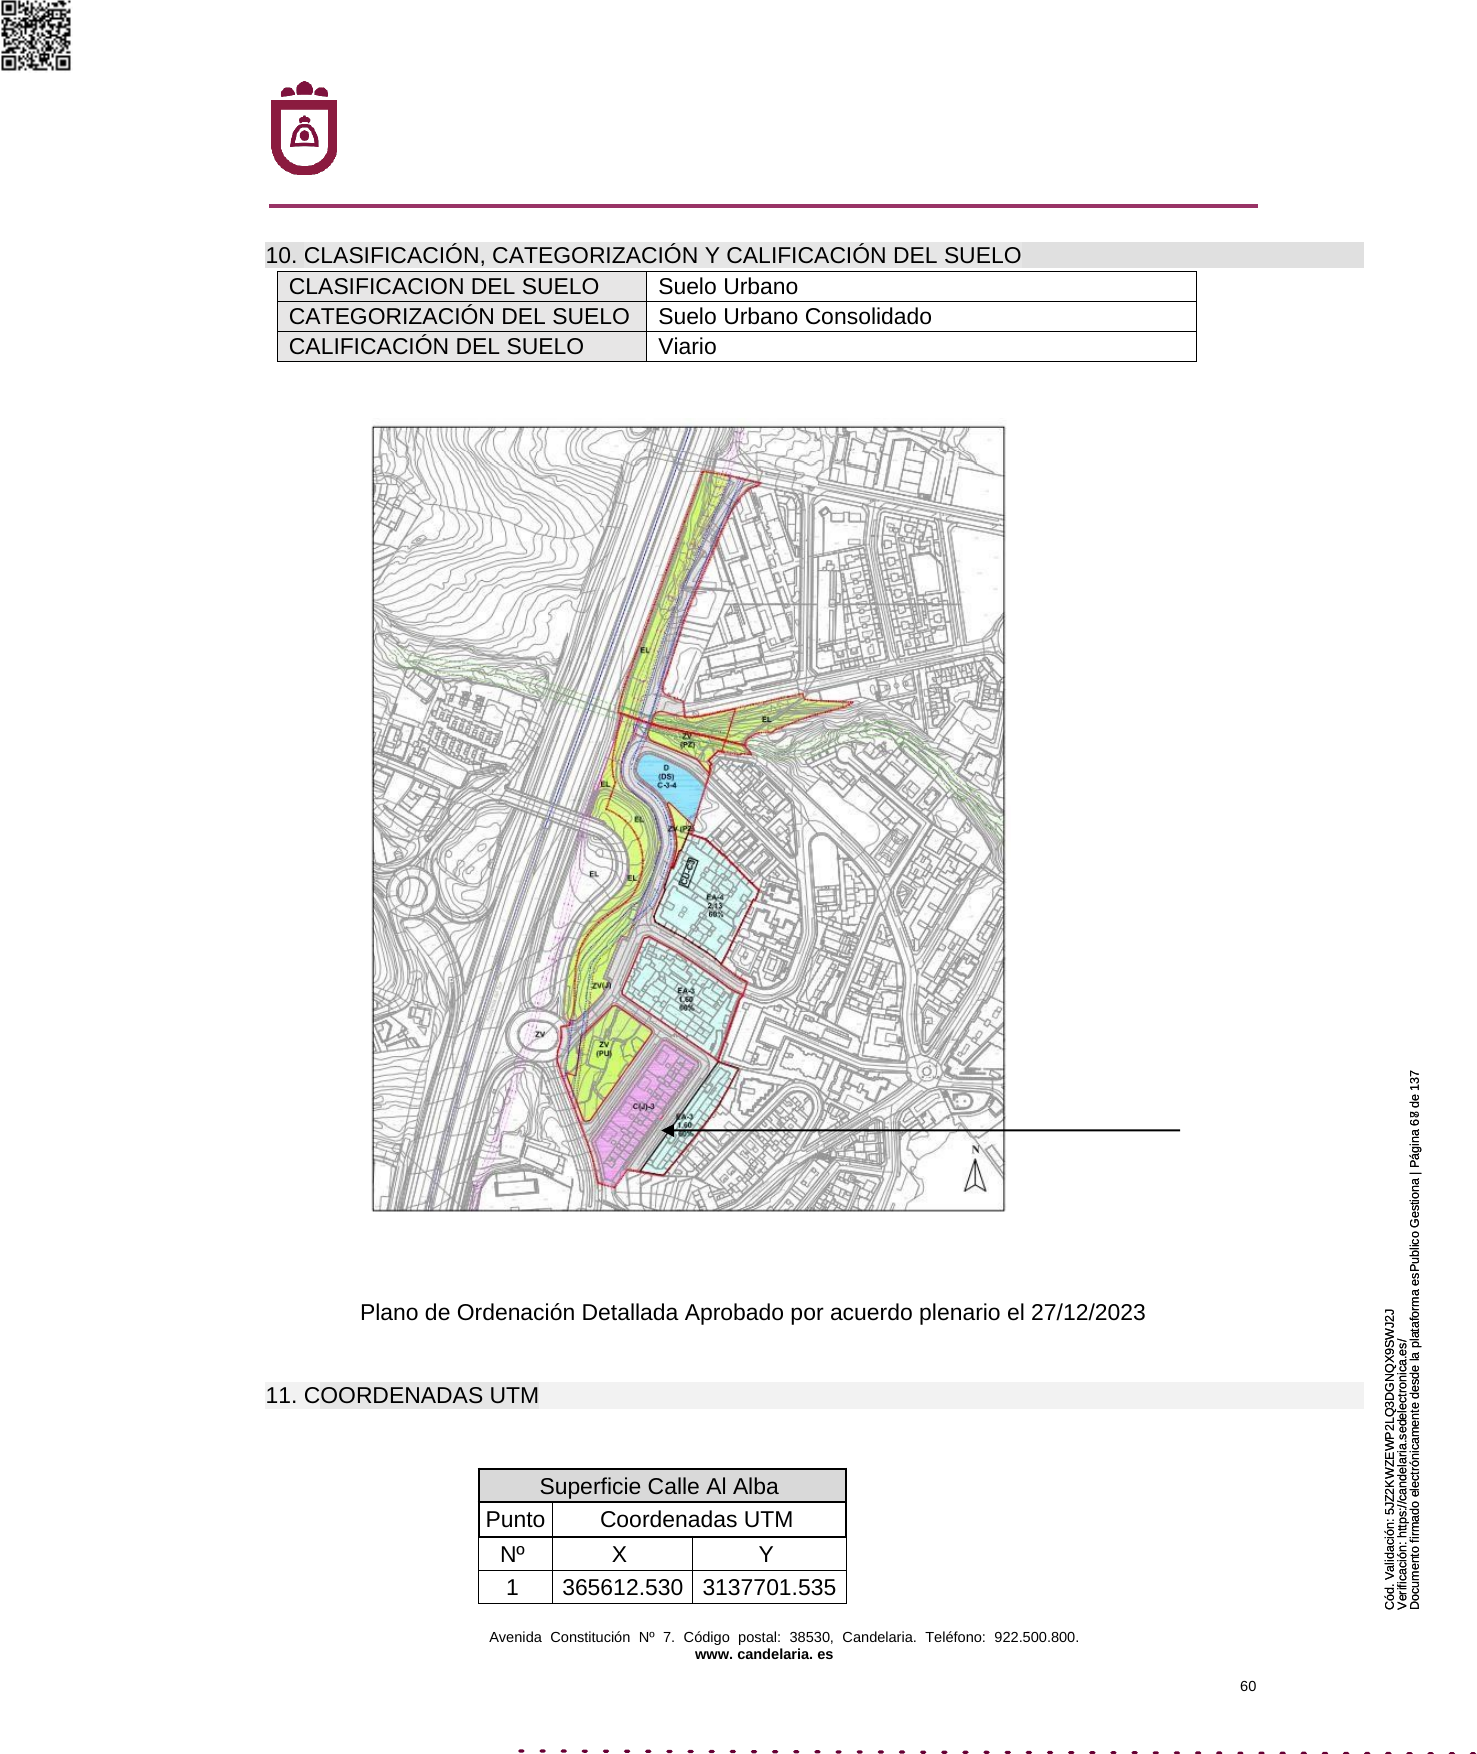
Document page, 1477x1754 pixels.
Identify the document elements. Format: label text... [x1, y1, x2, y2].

subtitle 11. COORDENADAS UTM [265, 1382, 320, 1409]
table_cell Nº [479, 1538, 552, 1569]
table_cell 3137701.535 [693, 1571, 846, 1602]
table_header CLASIFICACION DEL SUELO [278, 272, 646, 301]
table_cell 1 [479, 1571, 552, 1602]
subtitle 10. CLASIFICACIÓN, CATEGORIZACIÓN Y CALIFICACIÓN DEL SUELO [1022, 242, 1364, 268]
table_header Suelo Urbano [647, 272, 1196, 301]
table_cell Y [693, 1538, 846, 1569]
text Plano de Ordenación Detallada Aprobado por acuerdo plenario el 27/12/2023 [264, 1298, 1263, 1325]
table_cell Punto [480, 1503, 552, 1536]
table_cell Suelo Urbano Consolidado [647, 302, 1196, 331]
table_header Superficie Calle Al Alba [480, 1470, 845, 1501]
table_cell Viario [647, 332, 1196, 361]
table_cell CATEGORIZACIÓN DEL SUELO [278, 302, 646, 331]
table_cell Coordenadas UTM [553, 1503, 845, 1536]
table_cell 365612.530 [553, 1571, 692, 1602]
subtitle 11. COORDENADAS UTM [539, 1382, 1364, 1409]
table_cell X [553, 1538, 692, 1569]
table_cell CALIFICACIÓN DEL SUELO [278, 332, 646, 361]
